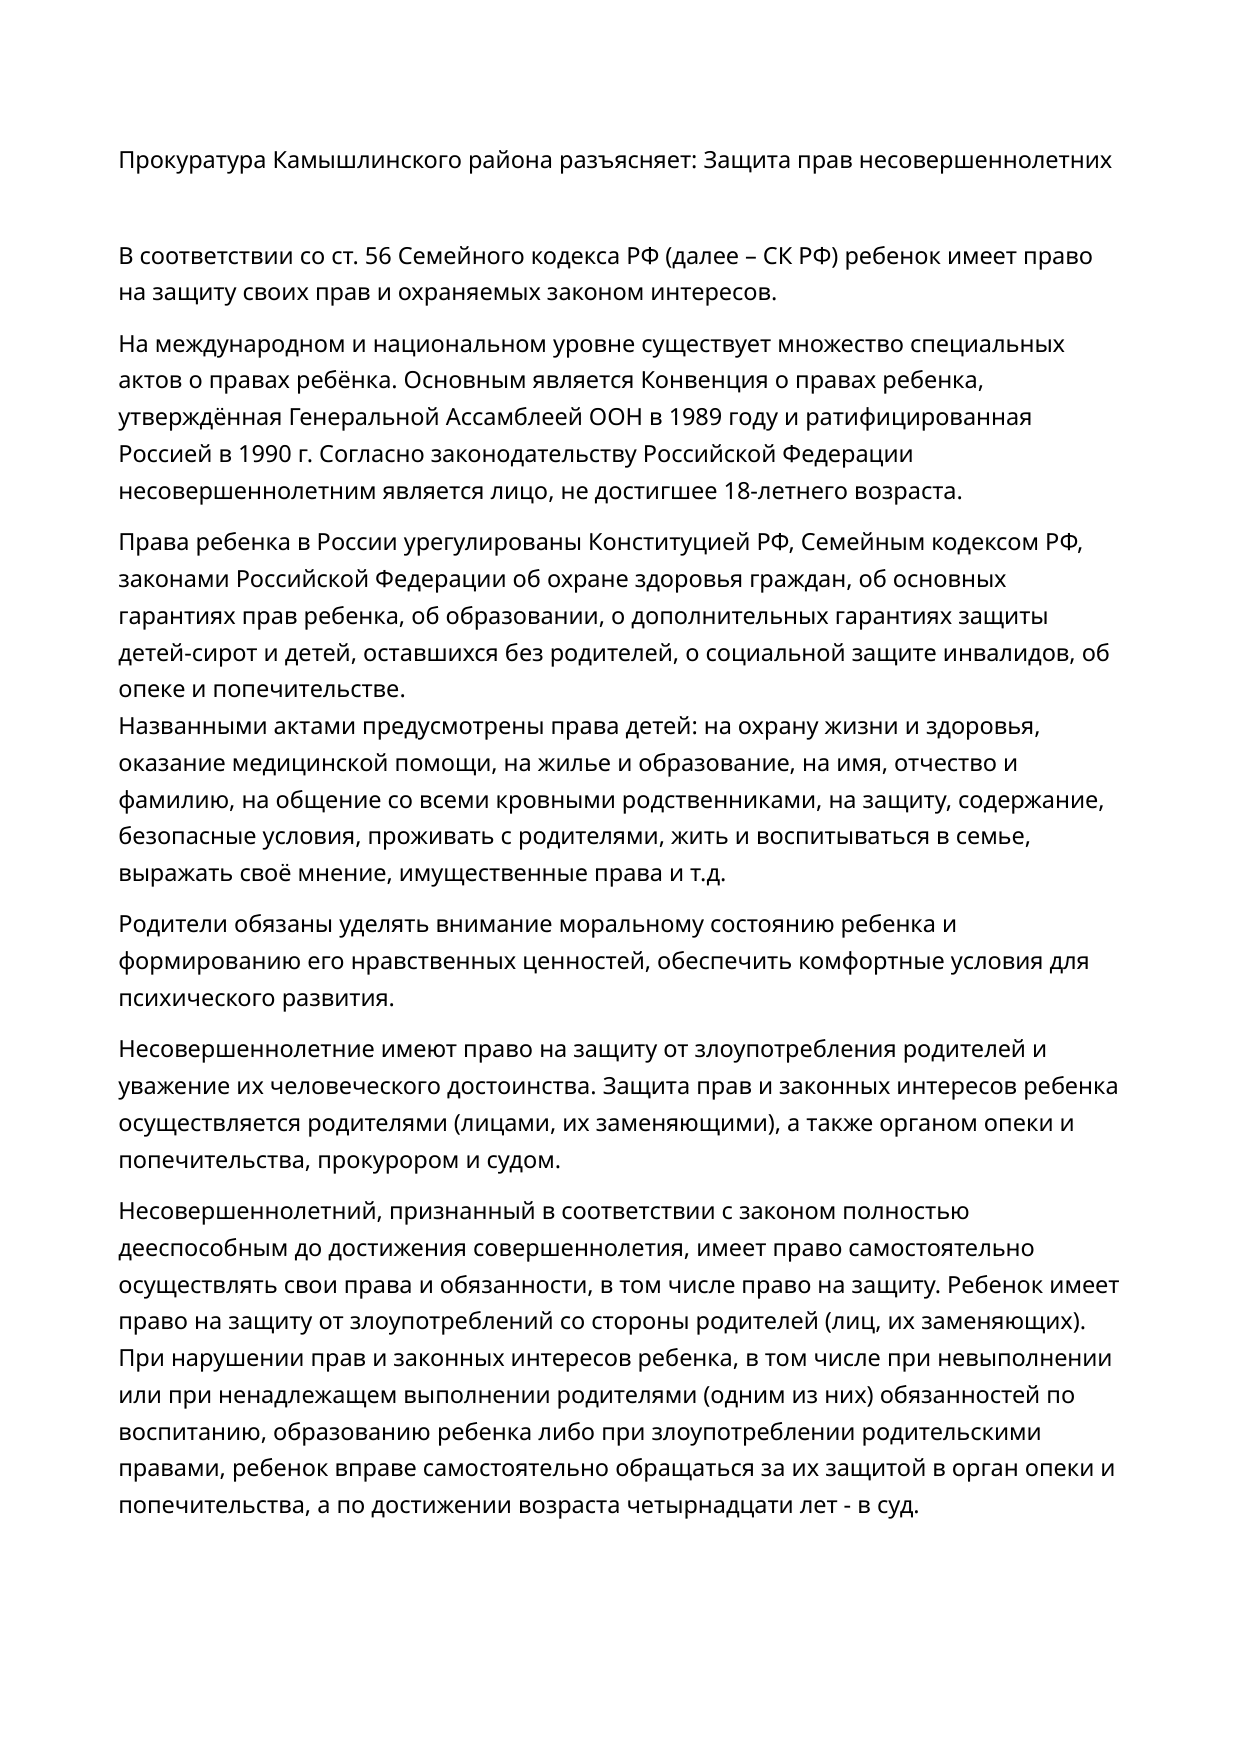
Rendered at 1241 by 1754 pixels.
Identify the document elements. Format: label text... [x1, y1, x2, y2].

text Права ребенка в России урегулированы Конституцией РФ, Семейным кодексом РФ, законами Российской Федерации об охране здоровья граждан, об основных гарантиях прав ребенка, об образовании, о дополнительных гарантиях защиты детей-сирот и детей, оставшихся без родителей, о социальной защите инвалидов, об опеке и попечительстве. Названными актами предусмотрены права детей: на охрану жизни и здоровья, оказание медицинской помощи, на жилье и образование, на имя, отчество и фамилию, на общение со всеми кровными родственниками, на защиту, содержание, безопасные условия, проживать с родителями, жить и воспитываться в семье, выражать своё мнение, имущественные права и т.д. [118, 526, 1122, 888]
text Родители обязаны уделять внимание моральному состоянию ребенка и формированию его нравственных ценностей, обеспечить комфортные условия для психического развития. [118, 908, 1122, 1013]
text Несовершеннолетние имеют право на защиту от злоупотребления родителей и уважение их человеческого достоинства. Защита прав и законных интересов ребенка осуществляется родителями (лицами, их заменяющими), а также органом опеки и попечительства, прокурором и судом. [118, 1033, 1122, 1175]
text В соответствии со ст. 56 Семейного кодекса РФ (далее – СК РФ) ребенок имеет право на защиту своих прав и охраняемых законом интересов. [118, 239, 1122, 308]
subtitle Прокуратура Камышлинского района разъясняет: Защита прав несовершеннолетних [118, 143, 1122, 175]
text На международном и национальном уровне существует множество специальных актов о правах ребёнка. Основным является Конвенция о правах ребенка, утверждённая Генеральной Ассамблеей ООН в 1989 году и ратифицированная Россией в 1990 г. Согласно законодательству Российской Федерации несовершеннолетним является лицо, не достигшее 18-летнего возраста. [118, 327, 1122, 506]
text Несовершеннолетний, признанный в соответствии с законом полностью дееспособным до достижения совершеннолетия, имеет право самостоятельно осуществлять свои права и обязанности, в том числе право на защиту. Ребенок имеет право на защиту от злоупотреблений со стороны родителей (лиц, их заменяющих). При нарушении прав и законных интересов ребенка, в том числе при невыполнении или при ненадлежащем выполнении родителями (одним из них) обязанностей по воспитанию, образованию ребенка либо при злоупотреблении родительскими правами, ребенок вправе самостоятельно обращаться за их защитой в орган опеки и попечительства, а по достижении возраста четырнадцати лет - в суд. [118, 1194, 1122, 1521]
